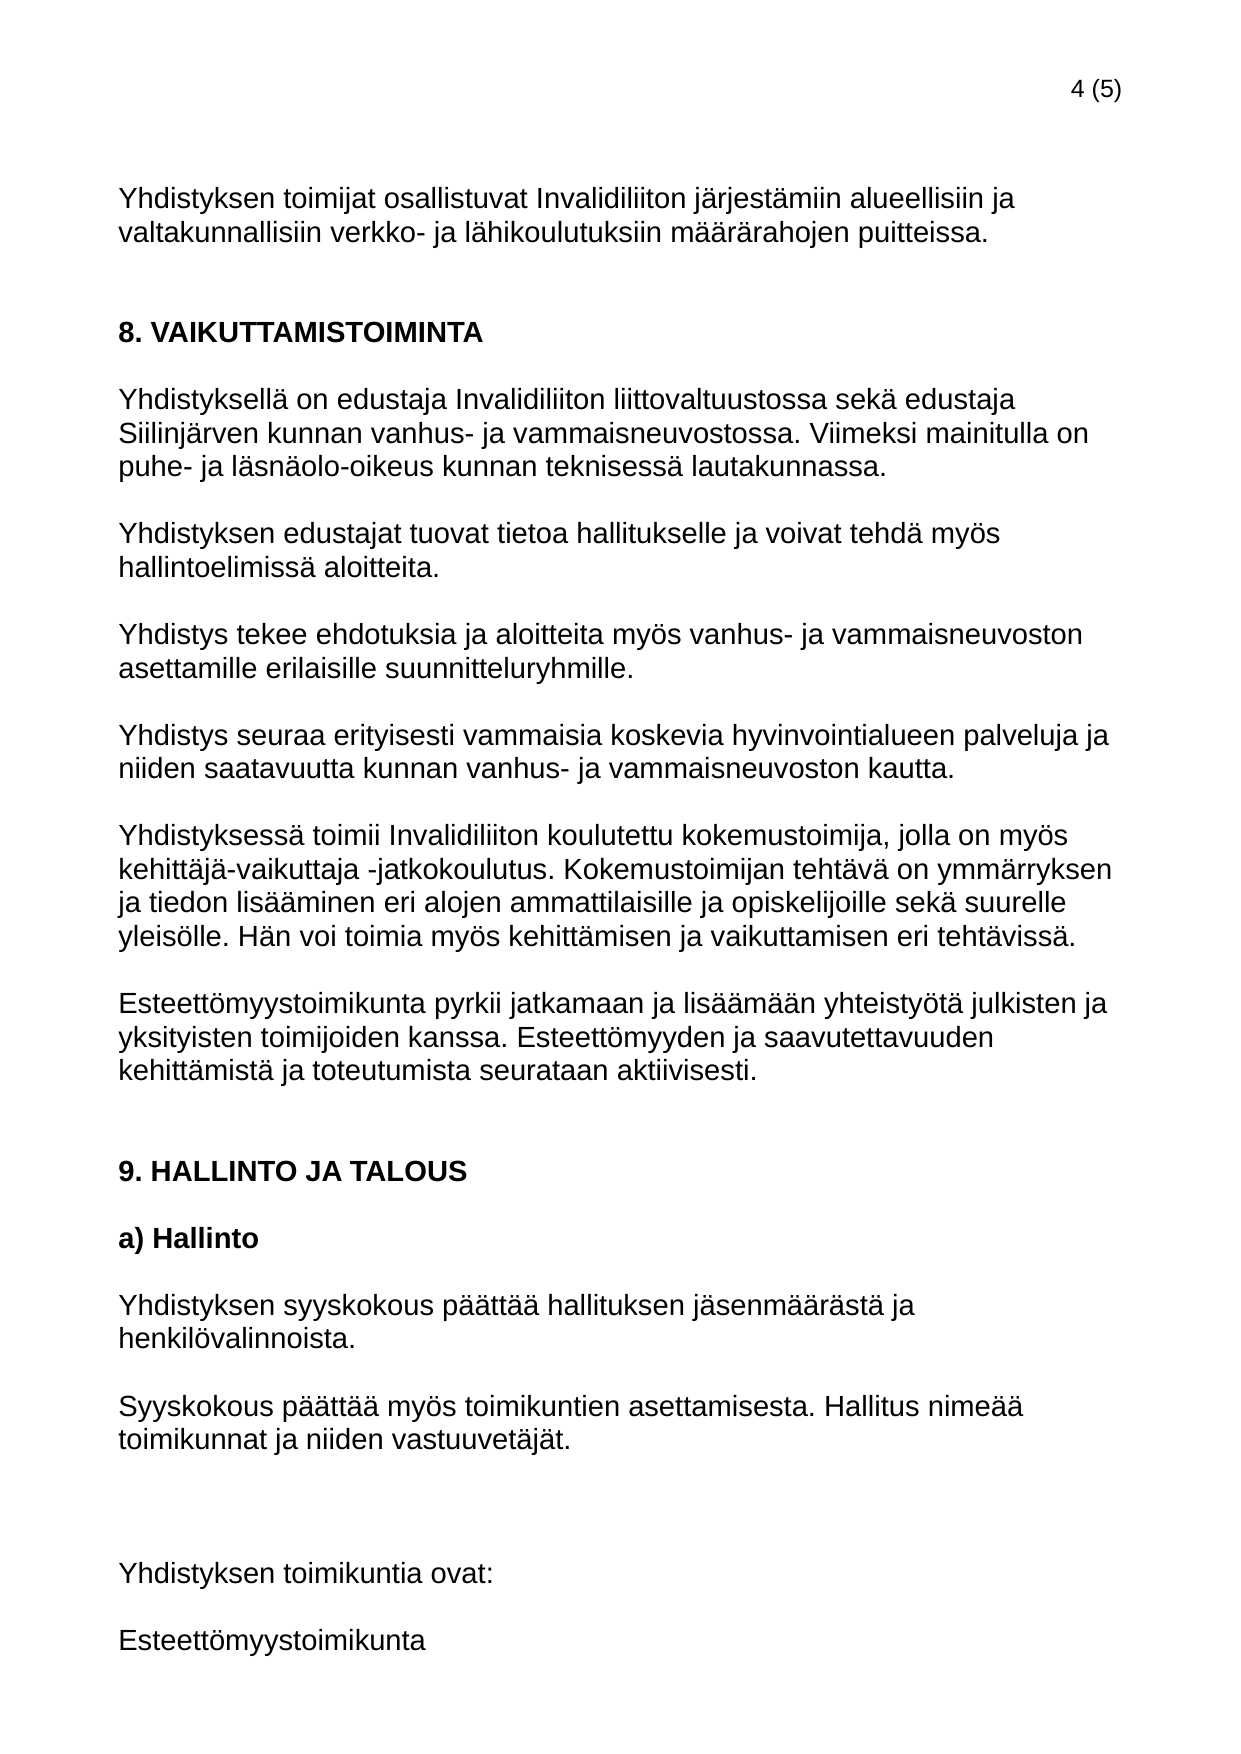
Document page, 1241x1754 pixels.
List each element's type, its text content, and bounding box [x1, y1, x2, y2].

text 8. VAIKUTTAMISTOIMINTA [118, 315, 1122, 349]
text Yhdistyksessä toimii Invalidiliiton koulutettu kokemustoimija, jolla on myös kehittäjä-vaikuttaja -jatkokoulutus. Kokemustoimijan tehtävä on ymmärryksen ja tiedon lisääminen eri alojen ammattilaisille ja opiskelijoille sekä suurelle yleisölle. Hän voi toimia myös kehittämisen ja vaikuttamisen eri tehtävissä. [118, 818, 1122, 953]
text Yhdistys tekee ehdotuksia ja aloitteita myös vanhus- ja vammaisneuvoston asettamille erilaisille suunnitteluryhmille. [118, 617, 1122, 684]
text Yhdistyksen toimikuntia ovat: [118, 1556, 1122, 1590]
text Esteettömyystoimikunta [118, 1623, 1122, 1657]
text Yhdistyksellä on edustaja Invalidiliiton liittovaltuustossa sekä edustaja Siilinjärven kunnan vanhus- ja vammaisneuvostossa. Viimeksi mainitulla on puhe- ja läsnäolo-oikeus kunnan teknisessä lautakunnassa. [118, 382, 1122, 483]
text Syyskokous päättää myös toimikuntien asettamisesta. Hallitus nimeää toimikunnat ja niiden vastuuvetäjät. [118, 1389, 1122, 1456]
text Yhdistyksen toimijat osallistuvat Invalidiliiton järjestämiin alueellisiin ja valtakunnallisiin verkko- ja lähikoulutuksiin määrärahojen puitteissa. [118, 181, 1122, 248]
text Yhdistys seuraa erityisesti vammaisia koskevia hyvinvointialueen palveluja ja niiden saatavuutta kunnan vanhus- ja vammaisneuvoston kautta. [118, 718, 1122, 785]
text Esteettömyystoimikunta pyrkii jatkamaan ja lisäämään yhteistyötä julkisten ja yksityisten toimijoiden kanssa. Esteettömyyden ja saavutettavuuden kehittämistä ja toteutumista seurataan aktiivisesti. [118, 986, 1122, 1087]
text a) Hallinto [118, 1221, 1122, 1254]
text 9. HALLINTO JA TALOUS [118, 1154, 1122, 1187]
text Yhdistyksen syyskokous päättää hallituksen jäsenmäärästä ja henkilövalinnoista. [118, 1288, 1122, 1355]
text Yhdistyksen edustajat tuovat tietoa hallitukselle ja voivat tehdä myös hallintoelimissä aloitteita. [118, 517, 1122, 584]
